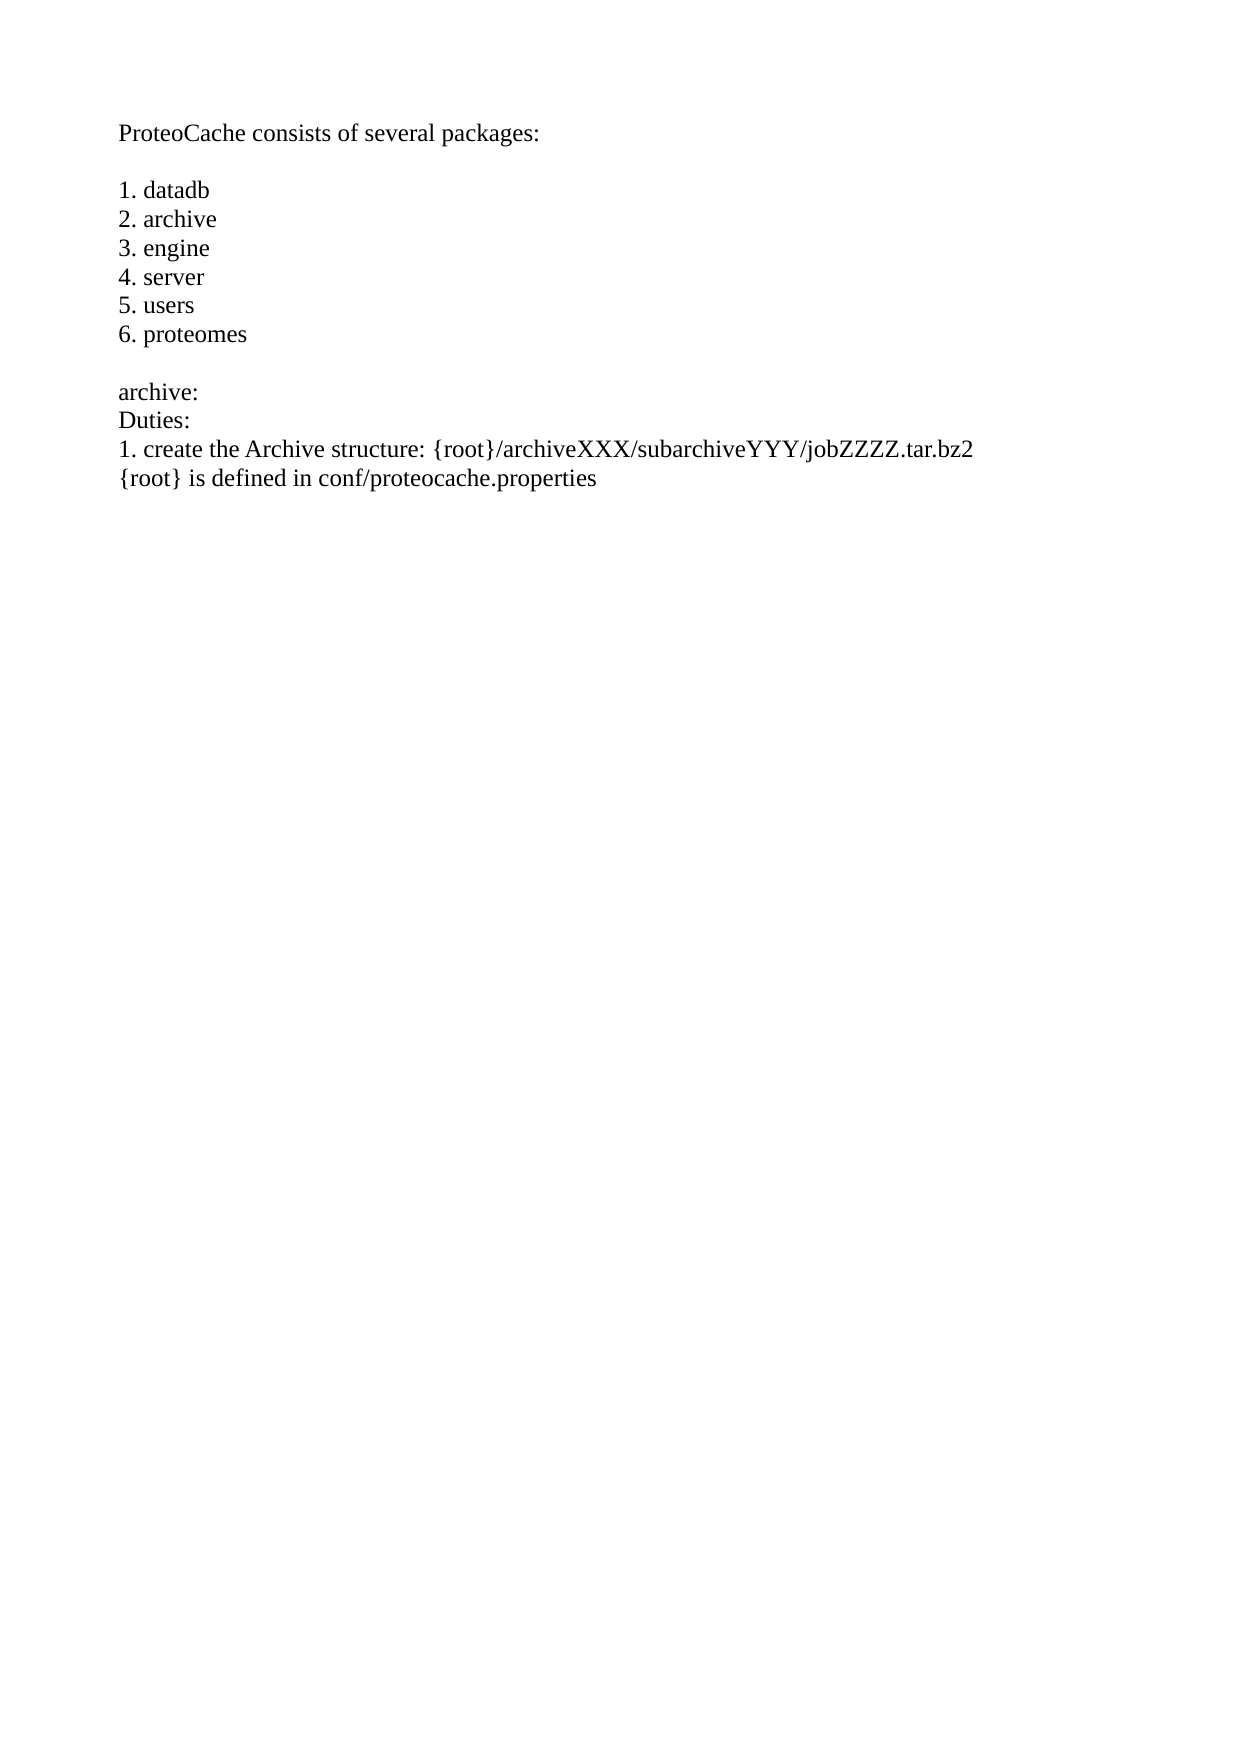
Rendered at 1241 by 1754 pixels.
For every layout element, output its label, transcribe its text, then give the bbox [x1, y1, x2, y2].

text 1. datadb [118, 176, 1122, 204]
text 6. proteomes [118, 319, 1122, 348]
text 4. server [118, 262, 1122, 291]
text 3. engine [118, 233, 1122, 262]
text 1. create the Archive structure: {root}/archiveXXX/subarchiveYYY/jobZZZZ.tar.bz2 [118, 434, 1122, 463]
text {root} is defined in conf/proteocache.properties [118, 463, 1122, 492]
text Duties: [118, 406, 1122, 434]
text ProteoCache consists of several packages: [118, 118, 1122, 147]
text 2. archive [118, 204, 1122, 233]
text archive: [118, 377, 1122, 406]
text 5. users [118, 291, 1122, 319]
